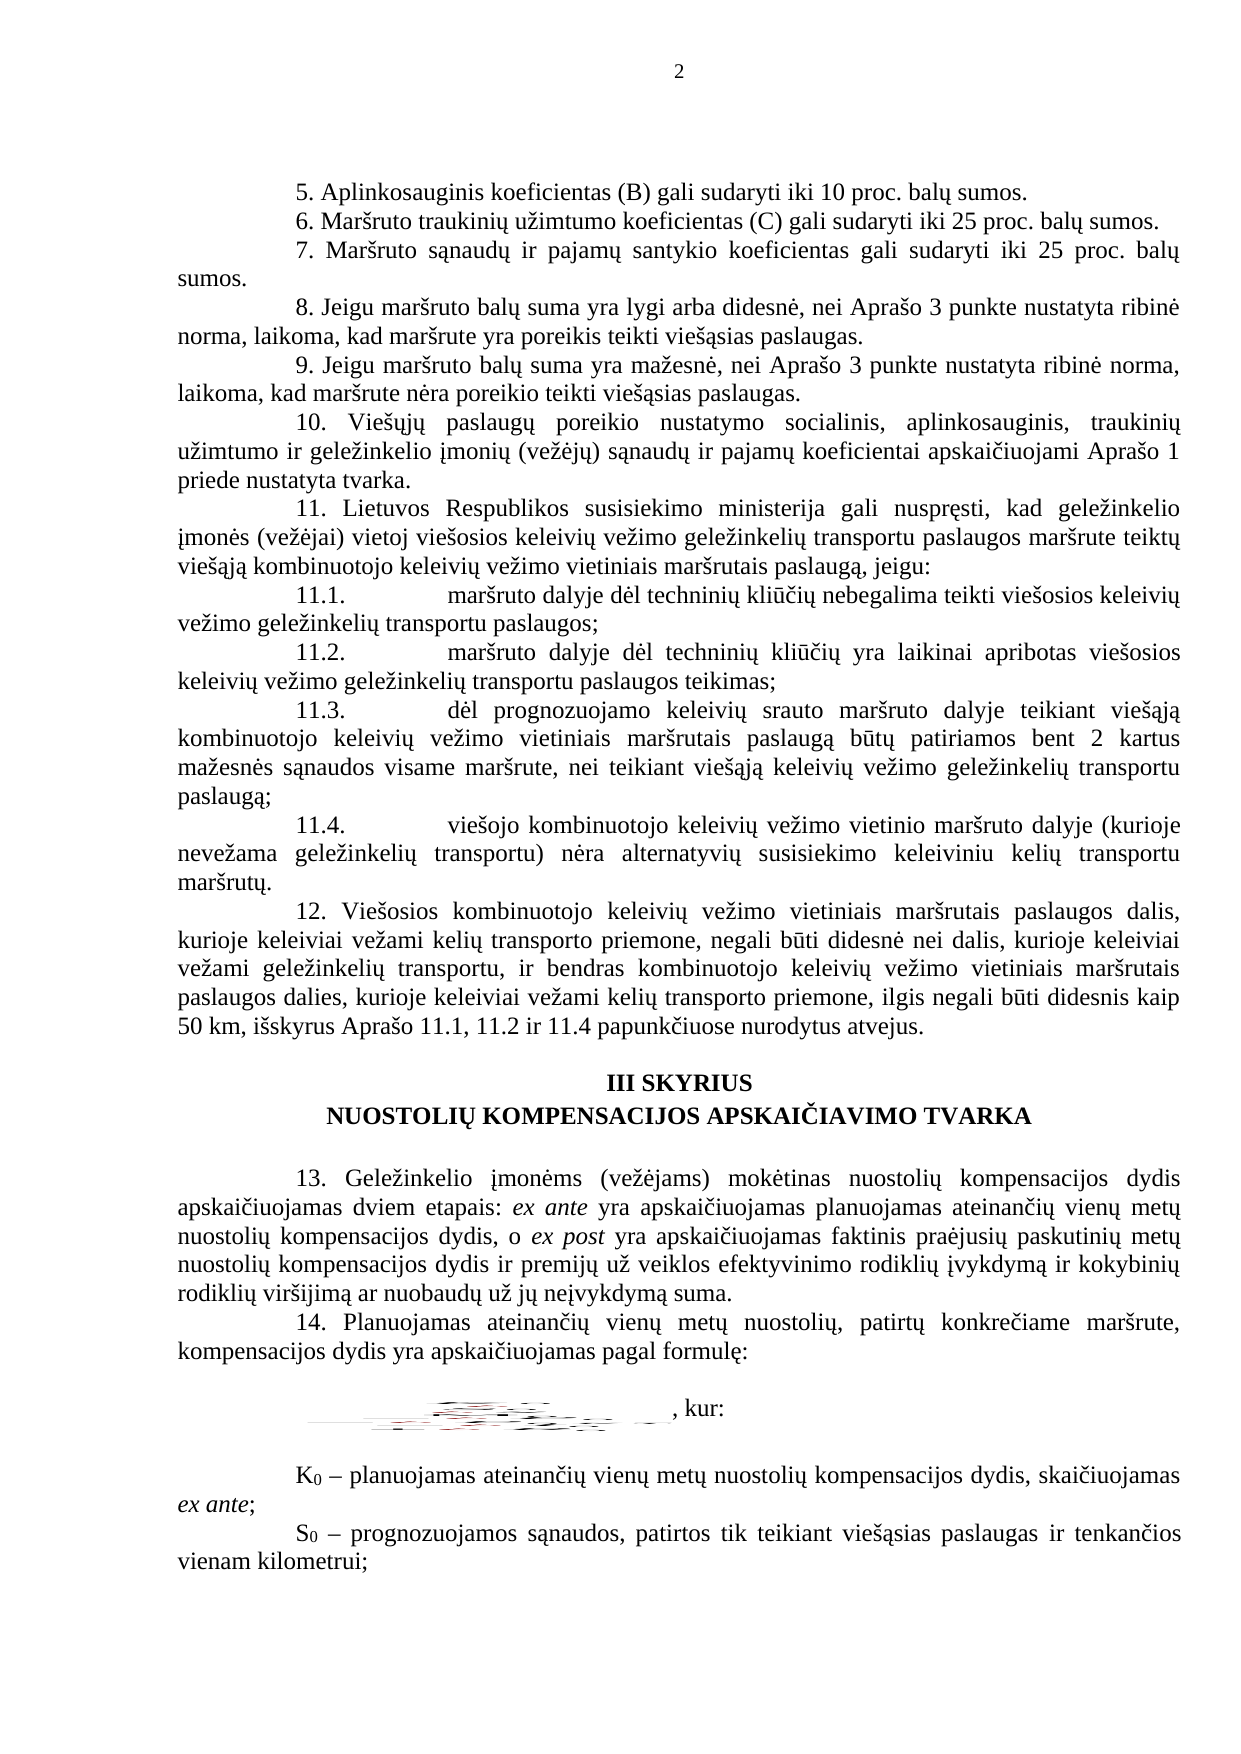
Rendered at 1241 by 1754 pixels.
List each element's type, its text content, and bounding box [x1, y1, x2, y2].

text 10. Viešųjų paslaugų poreikio nustatymo socialinis, aplinkosauginis, traukinių užimtumo ir geležinkelio įmonių (vežėjų) sąnaudų ir pajamų koeficientai apskaičiuojami Aprašo 1 priede nustatyta tvarka. [177, 407, 1181, 493]
text S0 – prognozuojamos sąnaudos, patirtos tik teikiant viešąsias paslaugas ir tenkančios vienam kilometrui; [177, 1518, 1181, 1575]
text 11.3. dėl prognozuojamo keleivių srauto maršruto dalyje teikiant viešąją kombinuotojo keleivių vežimo vietiniais maršrutais paslaugą būtų patiriamos bent 2 kartus mažesnės sąnaudos visame maršrute, nei teikiant viešąją keleivių vežimo geležinkelių transportu paslaugą; [177, 695, 1181, 810]
text 11.2. maršruto dalyje dėl techninių kliūčių yra laikinai apribotas viešosios keleivių vežimo geležinkelių transportu paslaugos teikimas; [177, 637, 1181, 695]
text 8. Jeigu maršruto balų suma yra lygi arba didesnė, nei Aprašo 3 punkte nustatyta ribinė norma, laikoma, kad maršrute yra poreikis teikti viešąsias paslaugas. [177, 292, 1181, 350]
text 7. Maršruto sąnaudų ir pajamų santykio koeficientas gali sudaryti iki 25 proc. balų sumos. [177, 235, 1181, 292]
text 5. Aplinkosauginis koeficientas (B) gali sudaryti iki 10 proc. balų sumos. [177, 177, 1181, 206]
text 6. Maršruto traukinių užimtumo koeficientas (C) gali sudaryti iki 25 proc. balų sumos. [177, 206, 1181, 235]
text 11.4. viešojo kombinuotojo keleivių vežimo vietinio maršruto dalyje (kurioje nevežama geležinkelių transportu) nėra alternatyvių susisiekimo keleiviniu kelių transportu maršrutų. [177, 810, 1181, 896]
text K0 – planuojamas ateinančių vienų metų nuostolių kompensacijos dydis, skaičiuojamas ex ante; [177, 1460, 1181, 1518]
text 12. Viešosios kombinuotojo keleivių vežimo vietiniais maršrutais paslaugos dalis, kurioje keleiviai vežami kelių transporto priemone, negali būti didesnė nei dalis, kurioje keleiviai vežami geležinkelių transportu, ir bendras kombinuotojo keleivių vežimo vietiniais maršrutais paslaugos dalies, kurioje keleiviai vežami kelių transporto priemone, ilgis negali būti didesnis kaip 50 km, išskyrus Aprašo 11.1, 11.2 ir 11.4 papunkčiuose nurodytus atvejus. [177, 896, 1181, 1040]
text NUOSTOLIŲ KOMPENSACIJOS APSKAIČIAVIMO TVARKA [177, 1101, 1181, 1130]
text 11. Lietuvos Respublikos susisiekimo ministerija gali nuspręsti, kad geležinkelio įmonės (vežėjai) vietoj viešosios keleivių vežimo geležinkelių transportu paslaugos maršrute teiktų viešąją kombinuotojo keleivių vežimo vietiniais maršrutais paslaugą, jeigu: [177, 493, 1181, 580]
text 13. Geležinkelio įmonėms (vežėjams) mokėtinas nuostolių kompensacijos dydis apskaičiuojamas dviem etapais: ex ante yra apskaičiuojamas planuojamas ateinančių vienų metų nuostolių kompensacijos dydis, o ex post yra apskaičiuojamas faktinis praėjusių paskutinių metų nuostolių kompensacijos dydis ir premijų už veiklos efektyvinimo rodiklių įvykdymą ir kokybinių rodiklių viršijimą ar nuobaudų už jų neįvykdymą suma. [177, 1163, 1181, 1307]
text 9. Jeigu maršruto balų suma yra mažesnė, nei Aprašo 3 punkte nustatyta ribinė norma, laikoma, kad maršrute nėra poreikio teikti viešąsias paslaugas. [177, 350, 1181, 407]
text , kur: [177, 1393, 1181, 1431]
text 11.1. maršruto dalyje dėl techninių kliūčių nebegalima teikti viešosios keleivių vežimo geležinkelių transportu paslaugos; [177, 580, 1181, 637]
text 14. Planuojamas ateinančių vienų metų nuostolių, patirtų konkrečiame maršrute, kompensacijos dydis yra apskaičiuojamas pagal formulę: [177, 1307, 1181, 1364]
text III SKYRIUS [177, 1068, 1181, 1097]
